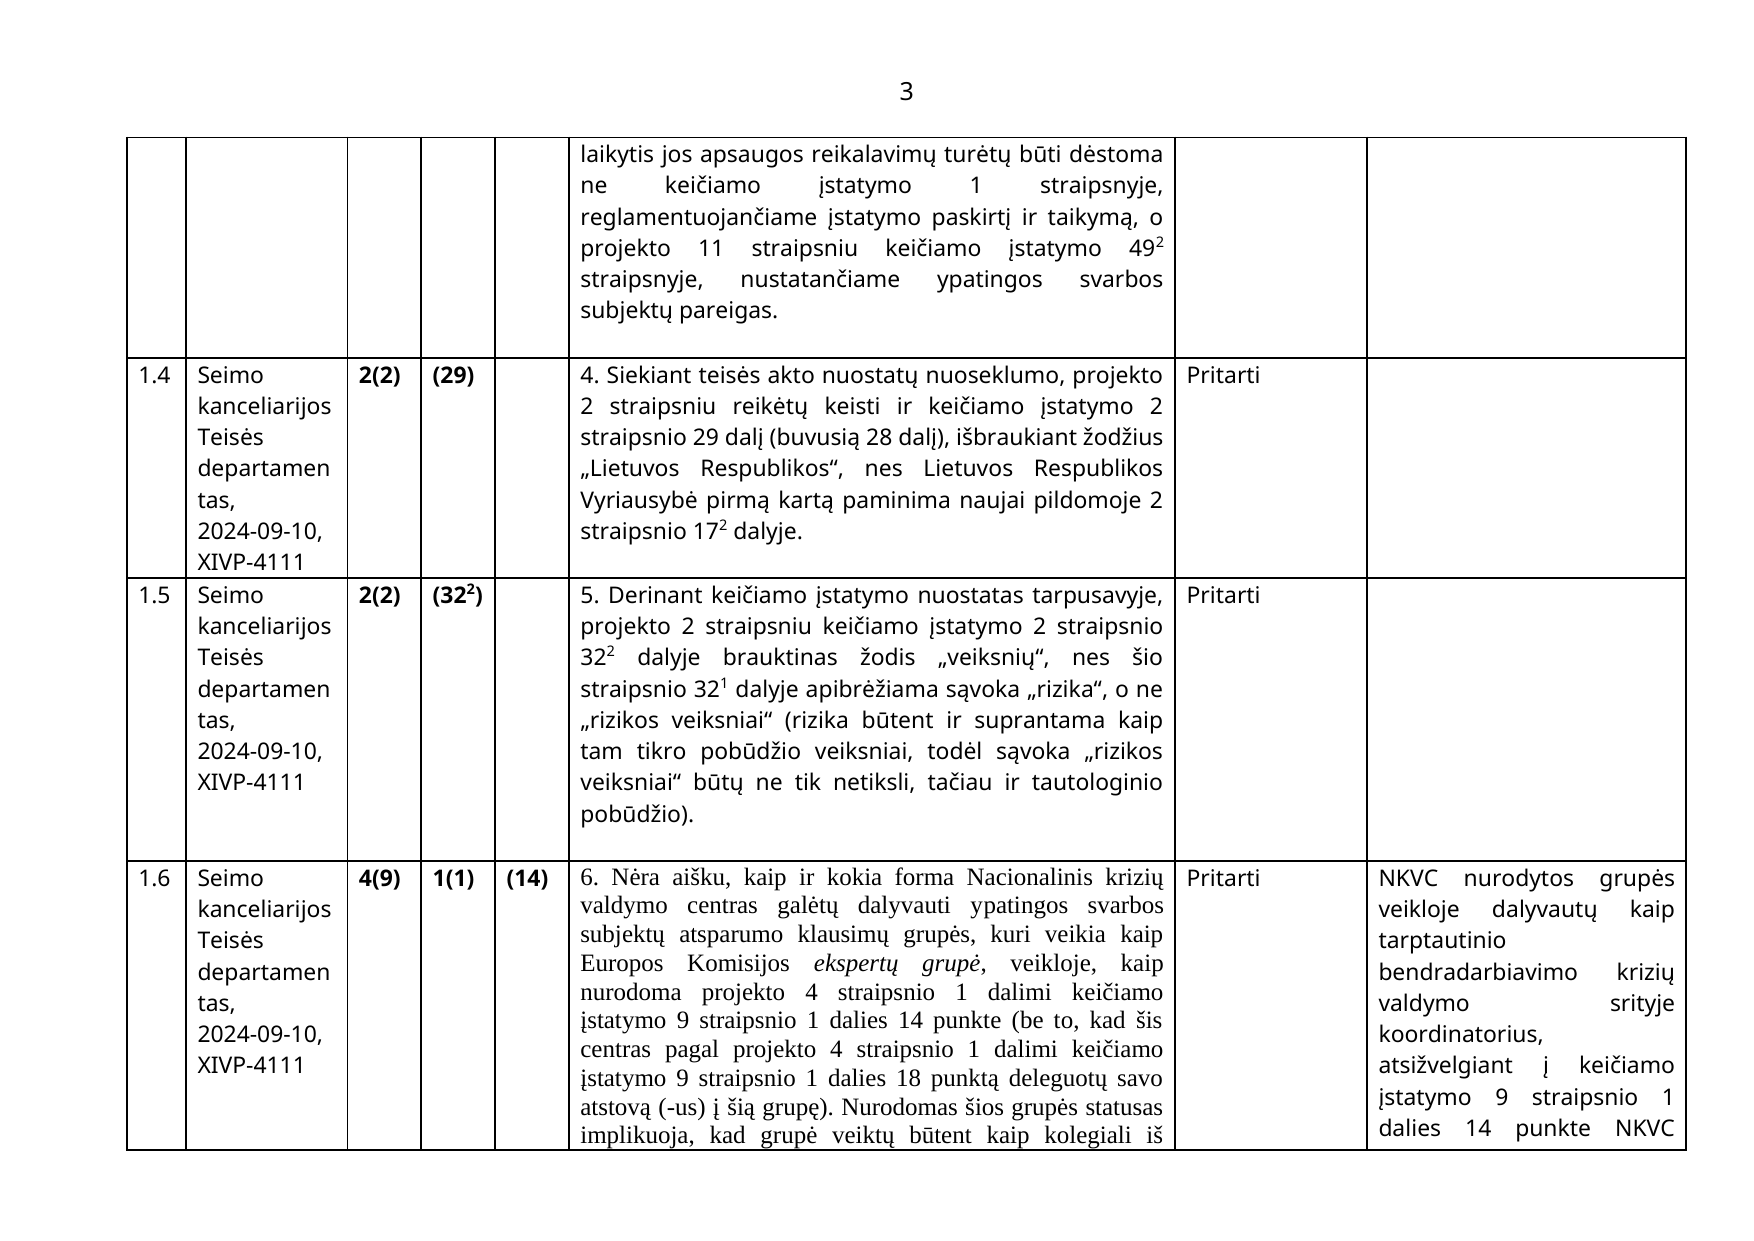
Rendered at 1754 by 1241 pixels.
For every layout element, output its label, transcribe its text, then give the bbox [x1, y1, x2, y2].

table_cell 4(9) [348, 862, 420, 1149]
table_cell Pritarti [1176, 579, 1366, 860]
table_cell [187, 138, 347, 357]
table_cell (29) [422, 359, 494, 577]
table_cell 1.6 [128, 862, 185, 1149]
table_cell (14) [496, 862, 568, 1149]
table_cell 1(1) [422, 862, 494, 1149]
table_cell 1.4 [128, 359, 185, 577]
table_cell Seimo kanceliarijos Teisės departamentas, 2024-09-10, XIVP-4111 [187, 359, 347, 577]
table_cell 4. Siekiant teisės akto nuostatų nuoseklumo, projekto 2 straipsniu reikėtų keisti ir keičiamo įstatymo 2 straipsnio 29 dalį (buvusią 28 dalį), išbraukiant žodžius „Lietuvos Respublikos“, nes Lietuvos Respublikos Vyriausybė pirmą kartą paminima naujai pildomoje 2 straipsnio 172 dalyje. [570, 359, 1174, 577]
table_cell [1368, 138, 1685, 357]
table_cell Seimo kanceliarijos Teisės departamentas, 2024-09-10, XIVP-4111 [187, 862, 347, 1149]
table_cell 6. Nėra aišku, kaip ir kokia forma Nacionalinis krizių valdymo centras galėtų dalyvauti ypatingos svarbos subjektų atsparumo klausimų grupės, kuri veikia kaip Europos Komisijos ekspertų grupė, veikloje, kaip nurodoma projekto 4 straipsnio 1 dalimi keičiamo įstatymo 9 straipsnio 1 dalies 14 punkte (be to, kad šis centras pagal projekto 4 straipsnio 1 dalimi keičiamo įstatymo 9 straipsnio 1 dalies 18 punktą deleguotų savo atstovą (-us) į šią grupę). Nurodomas šios grupės statusas implikuoja, kad grupė veiktų būtent kaip kolegiali iš [570, 862, 1174, 1149]
table_cell 5. Derinant keičiamo įstatymo nuostatas tarpusavyje, projekto 2 straipsniu keičiamo įstatymo 2 straipsnio 322 dalyje brauktinas žodis „veiksnių“, nes šio straipsnio 321 dalyje apibrėžiama sąvoka „rizika“, o ne „rizikos veiksniai“ (rizika būtent ir suprantama kaip tam tikro pobūdžio veiksniai, todėl sąvoka „rizikos veiksniai“ būtų ne tik netiksli, tačiau ir tautologinio pobūdžio). [570, 579, 1174, 860]
table_cell Seimo kanceliarijos Teisės departamentas, 2024-09-10, XIVP-4111 [187, 579, 347, 860]
table_cell 1.5 [128, 579, 185, 860]
table_cell [496, 138, 568, 357]
table_cell [496, 579, 568, 860]
table_cell [348, 138, 420, 357]
table_cell [1176, 138, 1366, 357]
table_cell NKVC nurodytos grupės veikloje dalyvautų kaip tarptautinio bendradarbiavimo krizių valdymo srityje koordinatorius, atsižvelgiant į keičiamo įstatymo 9 straipsnio 1 dalies 14 punkte NKVC [1368, 862, 1685, 1149]
table_cell Pritarti [1176, 862, 1366, 1149]
table_cell [128, 138, 185, 357]
table_cell [496, 359, 568, 577]
table_cell laikytis jos apsaugos reikalavimų turėtų būti dėstoma ne keičiamo įstatymo 1 straipsnyje, reglamentuojančiame įstatymo paskirtį ir taikymą, o projekto 11 straipsniu keičiamo įstatymo 492 straipsnyje, nustatančiame ypatingos svarbos subjektų pareigas. [570, 138, 1174, 357]
table_cell 2(2) [348, 359, 420, 577]
table_cell 2(2) [348, 579, 420, 860]
table_cell [1368, 359, 1685, 577]
table_cell Pritarti [1176, 359, 1366, 577]
table_cell [1368, 579, 1685, 860]
table_cell [422, 138, 494, 357]
table_cell (322) [422, 579, 494, 860]
